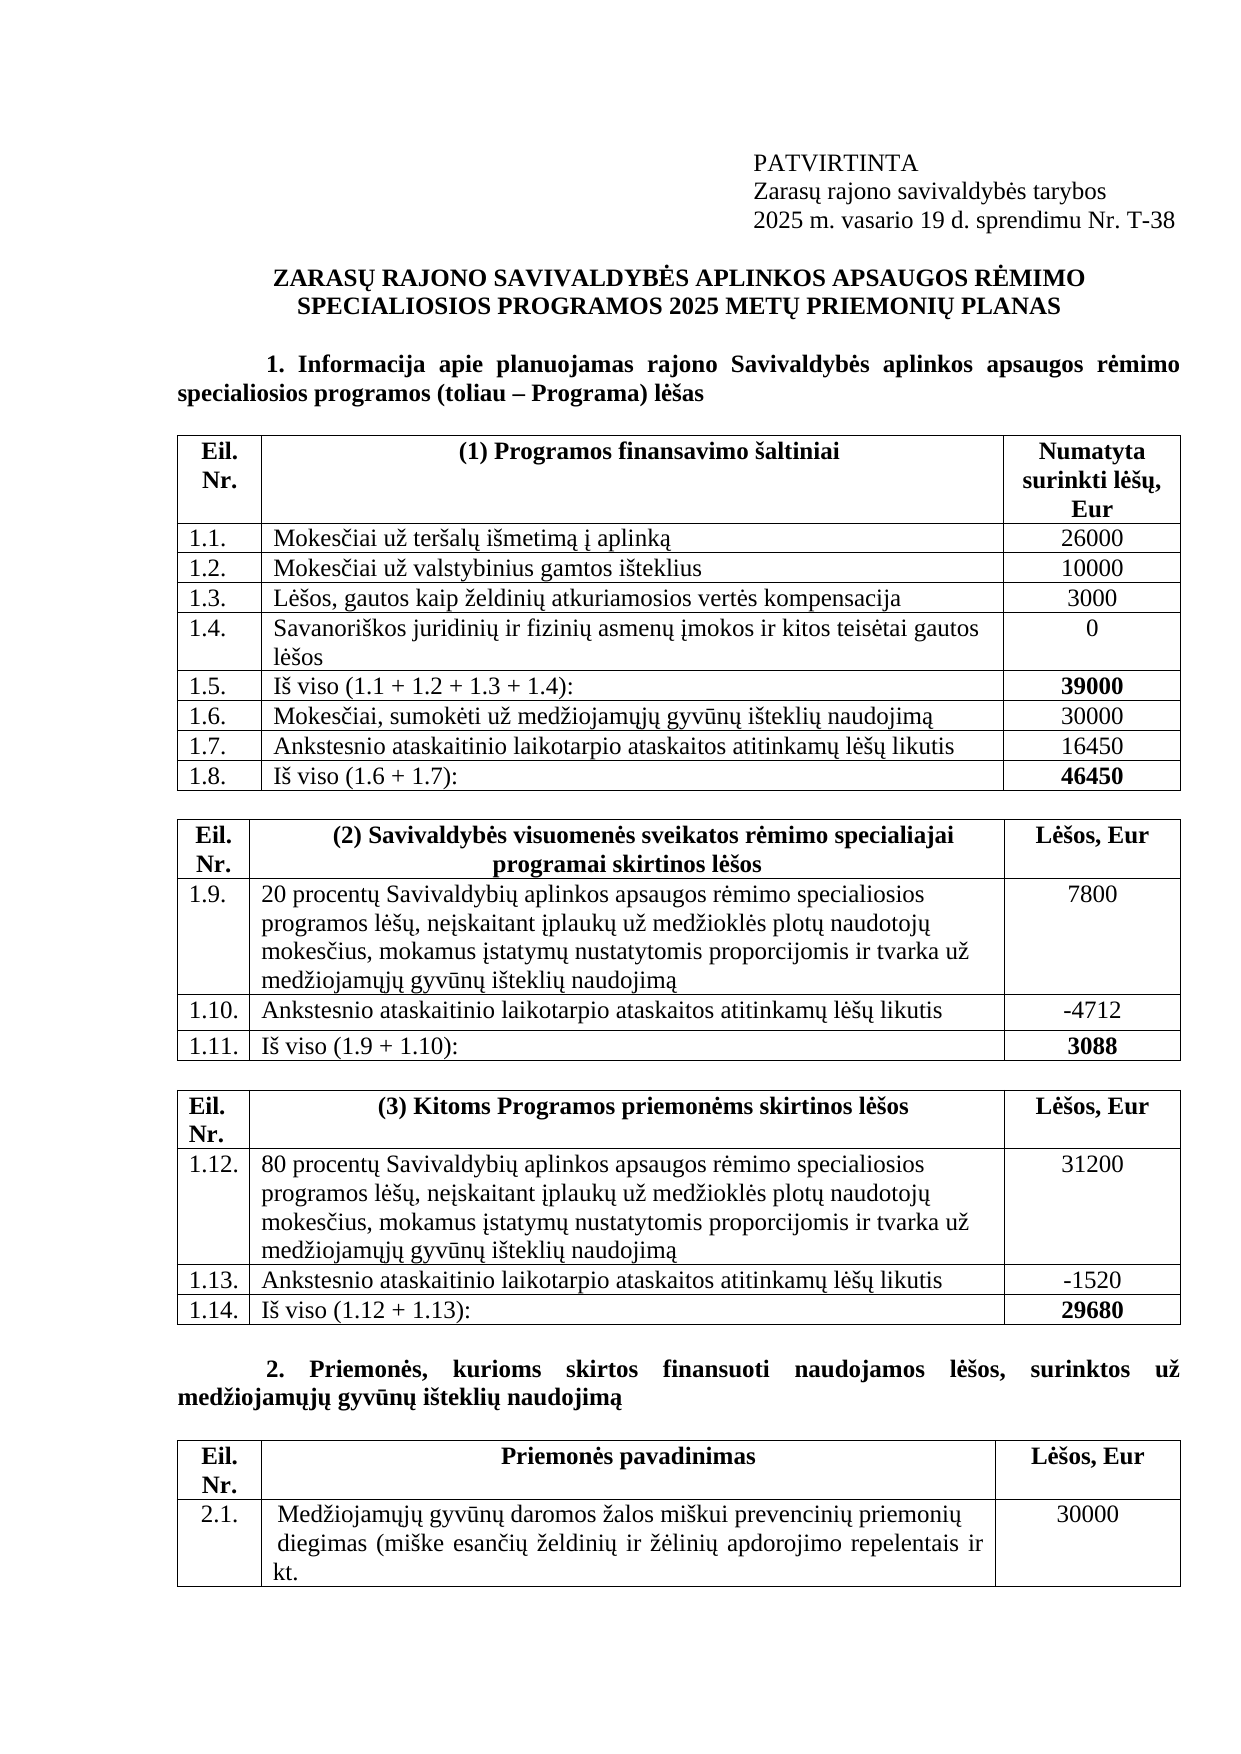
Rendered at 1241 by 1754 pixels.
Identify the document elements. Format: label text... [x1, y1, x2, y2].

table_cell -1520 [1005, 1265, 1180, 1294]
table_header (2) Savivaldybės visuomenės sveikatos rėmimo specialiajai programai skirtinos lėšos [250, 820, 1004, 878]
table_header Eil. Nr. [178, 1091, 249, 1148]
table_cell Iš viso (1.1 + 1.2 + 1.3 + 1.4): [262, 671, 1003, 700]
table_cell Mokesčiai už valstybinius gamtos išteklius [262, 553, 1003, 582]
table_cell Iš viso (1.9 + 1.10): [250, 1031, 1004, 1060]
table_cell 80 procentų Savivaldybių aplinkos apsaugos rėmimo specialiosios programos lėšų, neįskaitant įplaukų už medžioklės plotų naudotojų mokesčius, mokamus įstatymų nustatytomis proporcijomis ir tvarka už medžiojamųjų gyvūnų išteklių naudojimą [250, 1149, 1004, 1264]
table_cell 39000 [1004, 671, 1180, 700]
table_header Lėšos, Eur [1005, 820, 1180, 878]
table_cell 1.2. [178, 553, 261, 582]
table_cell 1.5. [178, 671, 261, 700]
text Zarasų rajono savivaldybės tarybos [177, 176, 1181, 205]
table_header (1) Programos finansavimo šaltiniai [262, 436, 1003, 522]
table_header Eil. Nr. [178, 436, 261, 522]
table_cell 7800 [1005, 879, 1180, 994]
text ZARASŲ RAJONO SAVIVALDYBĖS APLINKOS APSAUGOS RĖMIMO SPECIALIOSIOS PROGRAMOS 2025 METŲ PRIEMONIŲ PLANAS [177, 263, 1181, 320]
table_cell 1.4. [178, 613, 261, 670]
table_cell 1.13. [178, 1265, 249, 1294]
table_cell 1.12. [178, 1149, 249, 1264]
table_cell Ankstesnio ataskaitinio laikotarpio ataskaitos atitinkamų lėšų likutis [262, 731, 1003, 760]
table_cell Mokesčiai už teršalų išmetimą į aplinką [262, 524, 1003, 552]
table_cell Iš viso (1.12 + 1.13): [250, 1295, 1004, 1324]
table_cell 2.1. [178, 1500, 261, 1586]
table_header Lėšos, Eur [996, 1441, 1180, 1498]
table_cell Ankstesnio ataskaitinio laikotarpio ataskaitos atitinkamų lėšų likutis [250, 995, 1004, 1030]
table_cell 20 procentų Savivaldybių aplinkos apsaugos rėmimo specialiosios programos lėšų, neįskaitant įplaukų už medžioklės plotų naudotojų mokesčius, mokamus įstatymų nustatytomis proporcijomis ir tvarka už medžiojamųjų gyvūnų išteklių naudojimą [250, 879, 1004, 994]
table_header Eil. Nr. [178, 1441, 261, 1498]
table_cell 3000 [1004, 583, 1180, 612]
text PATVIRTINTA [177, 148, 1181, 176]
table_cell 1.10. [178, 995, 249, 1030]
table_cell 16450 [1004, 731, 1180, 760]
table_cell 3088 [1005, 1031, 1180, 1060]
text 1. Informacija apie planuojamas rajono Savivaldybės aplinkos apsaugos rėmimo specialiosios programos (toliau – Programa) lėšas [177, 349, 1181, 406]
table_cell 1.11. [178, 1031, 249, 1060]
table_cell Medžiojamųjų gyvūnų daromos žalos miškui prevencinių priemonių diegimas (miške esančių želdinių ir žėlinių apdorojimo repelentais ir kt. [262, 1500, 995, 1586]
table_cell 1.1. [178, 524, 261, 552]
table_cell Lėšos, gautos kaip želdinių atkuriamosios vertės kompensacija [262, 583, 1003, 612]
table_cell 30000 [996, 1500, 1180, 1586]
table_header Numatyta surinkti lėšų, Eur [1004, 436, 1180, 522]
table_cell 1.3. [178, 583, 261, 612]
table_cell Ankstesnio ataskaitinio laikotarpio ataskaitos atitinkamų lėšų likutis [250, 1265, 1004, 1294]
table_cell -4712 [1005, 995, 1180, 1030]
table_cell 0 [1004, 613, 1180, 670]
table_cell Savanoriškos juridinių ir fizinių asmenų įmokos ir kitos teisėtai gautos lėšos [262, 613, 1003, 670]
table_cell 10000 [1004, 553, 1180, 582]
table_header Lėšos, Eur [1005, 1091, 1180, 1148]
table_cell 26000 [1004, 524, 1180, 552]
table_cell 30000 [1004, 701, 1180, 730]
table_cell 46450 [1004, 761, 1180, 789]
table_cell 1.7. [178, 731, 261, 760]
text 2025 m. vasario 19 d. sprendimu Nr. T-38 [177, 205, 1181, 234]
table_header Eil. Nr. [178, 820, 249, 878]
table_cell Iš viso (1.6 + 1.7): [262, 761, 1003, 789]
table_cell Mokesčiai, sumokėti už medžiojamųjų gyvūnų išteklių naudojimą [262, 701, 1003, 730]
table_cell 1.14. [178, 1295, 249, 1324]
table_header (3) Kitoms Programos priemonėms skirtinos lėšos [250, 1091, 1004, 1148]
table_cell 31200 [1005, 1149, 1180, 1264]
table_cell 29680 [1005, 1295, 1180, 1324]
table_cell 1.9. [178, 879, 249, 994]
table_cell 1.6. [178, 701, 261, 730]
text 2. Priemonės, kurioms skirtos finansuoti naudojamos lėšos, surinktos už medžiojamųjų gyvūnų išteklių naudojimą [177, 1354, 1181, 1411]
table_header Priemonės pavadinimas [262, 1441, 995, 1498]
table_cell 1.8. [178, 761, 261, 789]
